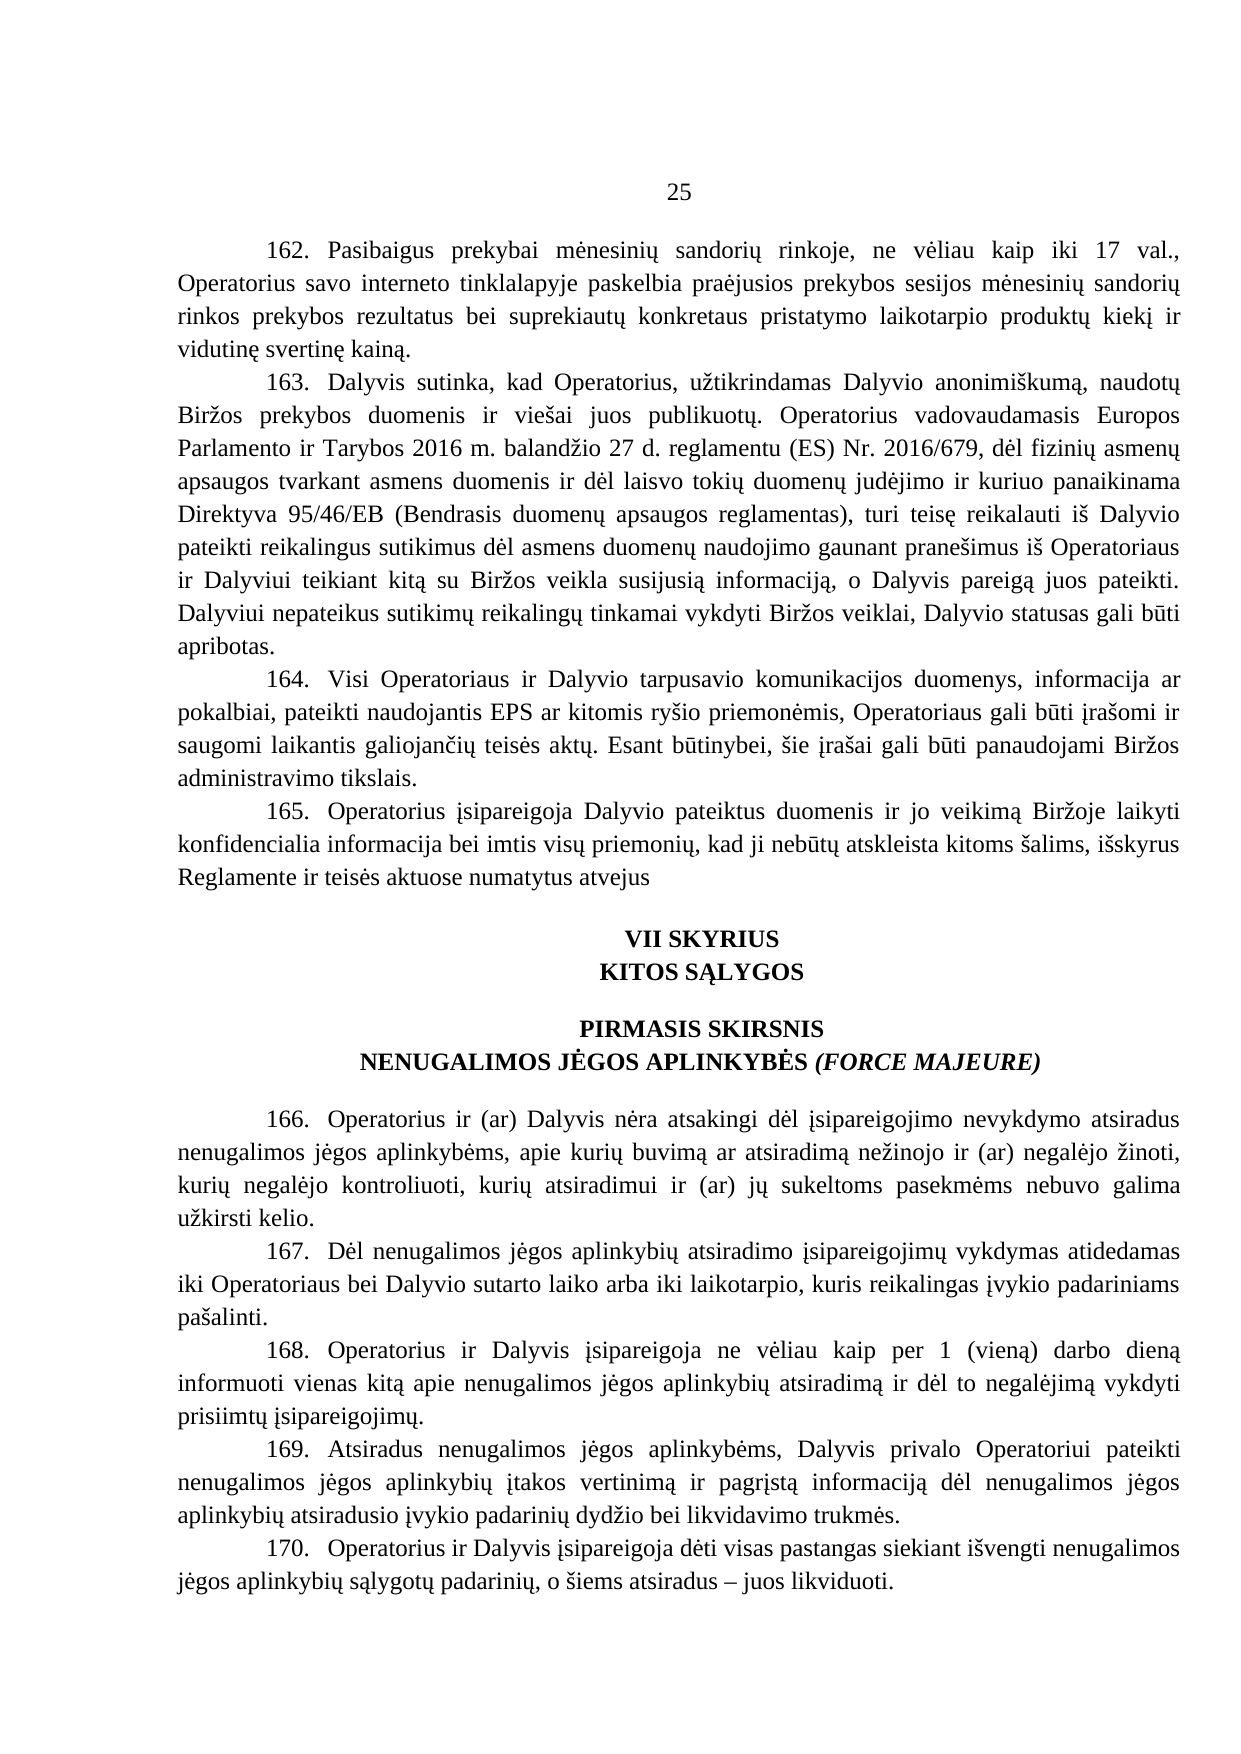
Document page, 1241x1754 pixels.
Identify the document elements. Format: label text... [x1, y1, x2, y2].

text 163. Dalyvis sutinka, kad Operatorius, užtikrindamas Dalyvio anonimiškumą, naudotų Biržos prekybos duomenis ir viešai juos publikuotų. Operatorius vadovaudamasis Europos Parlamento ir Tarybos 2016 m. balandžio 27 d. reglamentu (ES) Nr. 2016/679, dėl fizinių asmenų apsaugos tvarkant asmens duomenis ir dėl laisvo tokių duomenų judėjimo ir kuriuo panaikinama Direktyva 95/46/EB (Bendrasis duomenų apsaugos reglamentas), turi teisę reikalauti iš Dalyvio pateikti reikalingus sutikimus dėl asmens duomenų naudojimo gaunant pranešimus iš Operatoriaus ir Dalyviui teikiant kitą su Biržos veikla susijusią informaciją, o Dalyvis pareigą juos pateikti. Dalyviui nepateikus sutikimų reikalingų tinkamai vykdyti Biržos veiklai, Dalyvio statusas gali būti apribotas. [177, 367, 1181, 660]
text 168. Operatorius ir Dalyvis įsipareigoja ne vėliau kaip per 1 (vieną) darbo dieną informuoti vienas kitą apie nenugalimos jėgos aplinkybių atsiradimą ir dėl to negalėjimą vykdyti prisiimtų įsipareigojimų. [177, 1335, 1181, 1430]
text 166. Operatorius ir (ar) Dalyvis nėra atsakingi dėl įsipareigojimo nevykdymo atsiradus nenugalimos jėgos aplinkybėms, apie kurių buvimą ar atsiradimą nežinojo ir (ar) negalėjo žinoti, kurių negalėjo kontroliuoti, kurių atsiradimui ir (ar) jų sukeltoms pasekmėms nebuvo galima užkirsti kelio. [177, 1104, 1181, 1232]
text 162. Pasibaigus prekybai mėnesinių sandorių rinkoje, ne vėliau kaip iki 17 val., Operatorius savo interneto tinklalapyje paskelbia praėjusios prekybos sesijos mėnesinių sandorių rinkos prekybos rezultatus bei suprekiautų konkretaus pristatymo laikotarpio produktų kiekį ir vidutinę svertinę kainą. [177, 235, 1181, 362]
text 170. Operatorius ir Dalyvis įsipareigoja dėti visas pastangas siekiant išvengti nenugalimos jėgos aplinkybių sąlygotų padarinių, o šiems atsiradus – juos likviduoti. [177, 1533, 1181, 1595]
text 164. Visi Operatoriaus ir Dalyvio tarpusavio komunikacijos duomenys, informacija ar pokalbiai, pateikti naudojantis EPS ar kitomis ryšio priemonėmis, Operatoriaus gali būti įrašomi ir saugomi laikantis galiojančių teisės aktų. Esant būtinybei, šie įrašai gali būti panaudojami Biržos administravimo tikslais. [177, 664, 1181, 792]
text VII SKYRIUS KITOS SĄLYGOS [222, 924, 1181, 986]
text 167. Dėl nenugalimos jėgos aplinkybių atsiradimo įsipareigojimų vykdymas atidedamas iki Operatoriaus bei Dalyvio sutarto laiko arba iki laikotarpio, kuris reikalingas įvykio padariniams pašalinti. [177, 1236, 1181, 1331]
text PIRMASIS SKIRSNIS NENUGALIMOS JĖGOS APLINKYBĖS (FORCE MAJEURE) [222, 1014, 1181, 1076]
text 169. Atsiradus nenugalimos jėgos aplinkybėms, Dalyvis privalo Operatoriui pateikti nenugalimos jėgos aplinkybių įtakos vertinimą ir pagrįstą informaciją dėl nenugalimos jėgos aplinkybių atsiradusio įvykio padarinių dydžio bei likvidavimo trukmės. [177, 1434, 1181, 1529]
text 165. Operatorius įsipareigoja Dalyvio pateiktus duomenis ir jo veikimą Biržoje laikyti konfidencialia informacija bei imtis visų priemonių, kad ji nebūtų atskleista kitoms šalims, išskyrus Reglamente ir teisės aktuose numatytus atvejus [177, 796, 1181, 891]
